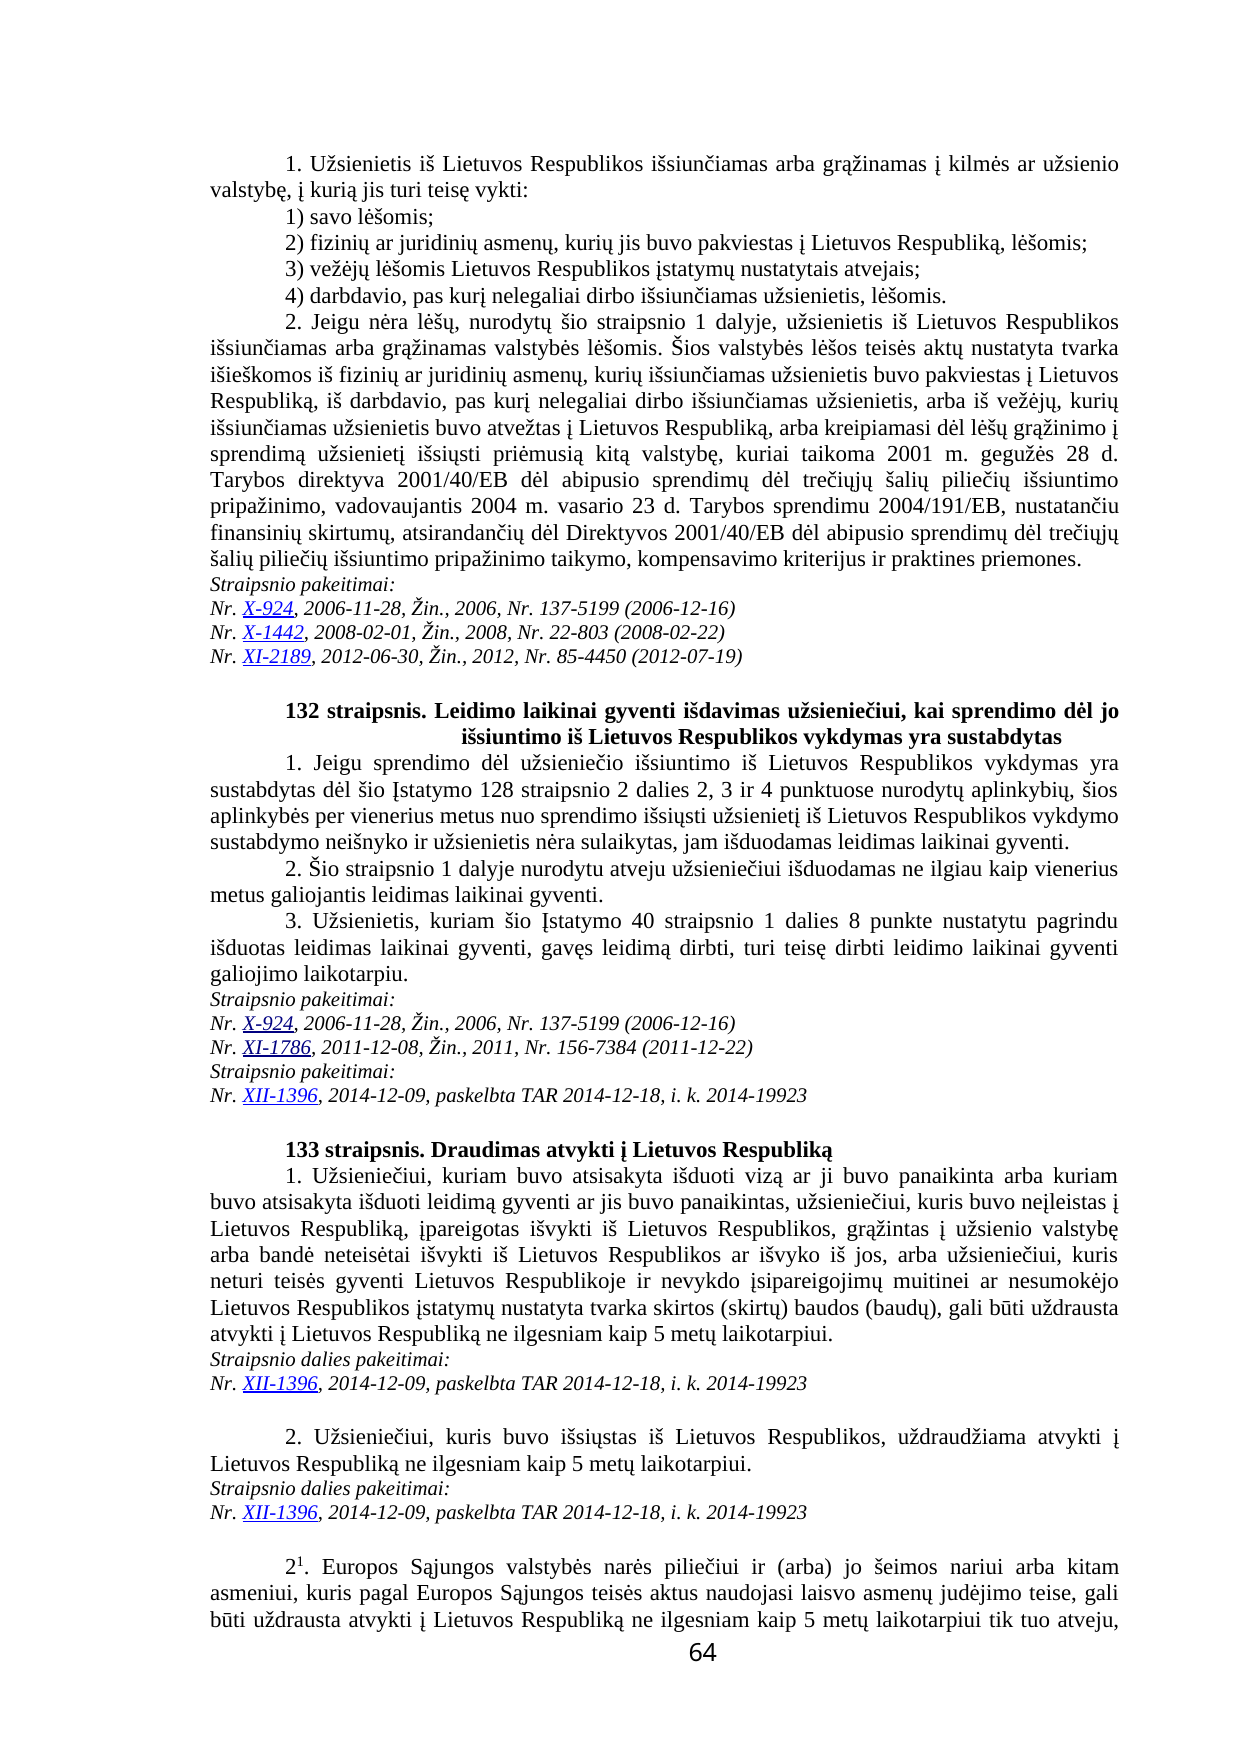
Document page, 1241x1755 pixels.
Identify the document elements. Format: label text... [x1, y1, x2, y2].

text 133 straipsnis. Draudimas atvykti į Lietuvos Respubliką [210, 1136, 1120, 1162]
text Nr. XII-1396, 2014-12-09, paskelbta TAR 2014-12-18, i. k. 2014-19923 [210, 1500, 1120, 1524]
text 1. Užsienietis iš Lietuvos Respublikos išsiunčiamas arba grąžinamas į kilmės ar užsienio valstybę, į kurią jis turi teisę vykti: [210, 150, 1120, 203]
text 1. Jeigu sprendimo dėl užsieniečio išsiuntimo iš Lietuvos Respublikos vykdymas yra sustabdytas dėl šio Įstatymo 128 straipsnio 2 dalies 2, 3 ir 4 punktuose nurodytų aplinkybių, šios aplinkybės per vienerius metus nuo sprendimo išsiųsti užsienietį iš Lietuvos Respublikos vykdymo sustabdymo neišnyko ir užsienietis nėra sulaikytas, jam išduodamas leidimas laikinai gyventi. [210, 749, 1120, 855]
text Nr. X-1442, 2008-02-01, Žin., 2008, Nr. 22-803 (2008-02-22) [210, 620, 1120, 644]
text Nr. X-924, 2006-11-28, Žin., 2006, Nr. 137-5199 (2006-12-16) [210, 1011, 1120, 1035]
text 2. Šio straipsnio 1 dalyje nurodytu atveju užsieniečiui išduodamas ne ilgiau kaip vienerius metus galiojantis leidimas laikinai gyventi. [210, 855, 1120, 907]
text Straipsnio pakeitimai: [210, 572, 1120, 596]
text Nr. XI-2189, 2012-06-30, Žin., 2012, Nr. 85-4450 (2012-07-19) [210, 644, 1120, 668]
text 2. Užsieniečiui, kuris buvo išsiųstas iš Lietuvos Respublikos, uždraudžiama atvykti į Lietuvos Respubliką ne ilgesniam kaip 5 metų laikotarpiui. [210, 1423, 1120, 1476]
text 21. Europos Sąjungos valstybės narės piliečiui ir (arba) jo šeimos nariui arba kitam asmeniui, kuris pagal Europos Sąjungos teisės aktus naudojasi laisvo asmenų judėjimo teise, gali būti uždrausta atvykti į Lietuvos Respubliką ne ilgesniam kaip 5 metų laikotarpiui tik tuo atveju, [210, 1553, 1120, 1632]
text Straipsnio pakeitimai: [210, 987, 1120, 1011]
text Nr. X-924, 2006-11-28, Žin., 2006, Nr. 137-5199 (2006-12-16) [210, 596, 1120, 620]
text Nr. XI-1786, 2011-12-08, Žin., 2011, Nr. 156-7384 (2011-12-22) [210, 1035, 1120, 1059]
text 3. Užsienietis, kuriam šio Įstatymo 40 straipsnio 1 dalies 8 punkte nustatytu pagrindu išduotas leidimas laikinai gyventi, gavęs leidimą dirbti, turi teisę dirbti leidimo laikinai gyventi galiojimo laikotarpiu. [210, 907, 1120, 987]
text 132 straipsnis. Leidimo laikinai gyventi išdavimas užsieniečiui, kai sprendimo dėl jo išsiuntimo iš Lietuvos Respublikos vykdymas yra sustabdytas [285, 697, 1120, 749]
text 1) savo lėšomis; [210, 203, 1120, 229]
text 3) vežėjų lėšomis Lietuvos Respublikos įstatymų nustatytais atvejais; [210, 255, 1120, 282]
text Straipsnio dalies pakeitimai: [210, 1476, 1120, 1500]
text 2) fizinių ar juridinių asmenų, kurių jis buvo pakviestas į Lietuvos Respubliką, lėšomis; [210, 229, 1120, 255]
text 2. Jeigu nėra lėšų, nurodytų šio straipsnio 1 dalyje, užsienietis iš Lietuvos Respublikos išsiunčiamas arba grąžinamas valstybės lėšomis. Šios valstybės lėšos teisės aktų nustatyta tvarka išieškomos iš fizinių ar juridinių asmenų, kurių išsiunčiamas užsienietis buvo pakviestas į Lietuvos Respubliką, iš darbdavio, pas kurį nelegaliai dirbo išsiunčiamas užsienietis, arba iš vežėjų, kurių išsiunčiamas užsienietis buvo atvežtas į Lietuvos Respubliką, arba kreipiamasi dėl lėšų grąžinimo į sprendimą užsienietį išsiųsti priėmusią kitą valstybę, kuriai taikoma 2001 m. gegužės 28 d. Tarybos direktyva 2001/40/EB dėl abipusio sprendimų dėl trečiųjų šalių piliečių išsiuntimo pripažinimo, vadovaujantis 2004 m. vasario 23 d. Tarybos sprendimu 2004/191/EB, nustatančiu finansinių skirtumų, atsirandančių dėl Direktyvos 2001/40/EB dėl abipusio sprendimų dėl trečiųjų šalių piliečių išsiuntimo pripažinimo taikymo, kompensavimo kriterijus ir praktines priemones. [210, 308, 1120, 572]
text Straipsnio dalies pakeitimai: [210, 1346, 1120, 1371]
text 1. Užsieniečiui, kuriam buvo atsisakyta išduoti vizą ar ji buvo panaikinta arba kuriam buvo atsisakyta išduoti leidimą gyventi ar jis buvo panaikintas, užsieniečiui, kuris buvo neįleistas į Lietuvos Respubliką, įpareigotas išvykti iš Lietuvos Respublikos, grąžintas į užsienio valstybę arba bandė neteisėtai išvykti iš Lietuvos Respublikos ar išvyko iš jos, arba užsieniečiui, kuris neturi teisės gyventi Lietuvos Respublikoje ir nevykdo įsipareigojimų muitinei ar nesumokėjo Lietuvos Respublikos įstatymų nustatyta tvarka skirtos (skirtų) baudos (baudų), gali būti uždrausta atvykti į Lietuvos Respubliką ne ilgesniam kaip 5 metų laikotarpiui. [210, 1162, 1120, 1346]
text 4) darbdavio, pas kurį nelegaliai dirbo išsiunčiamas užsienietis, lėšomis. [210, 282, 1120, 308]
text Nr. XII-1396, 2014-12-09, paskelbta TAR 2014-12-18, i. k. 2014-19923 [210, 1083, 1120, 1107]
text Straipsnio pakeitimai: [210, 1059, 1120, 1083]
text Nr. XII-1396, 2014-12-09, paskelbta TAR 2014-12-18, i. k. 2014-19923 [210, 1371, 1120, 1394]
